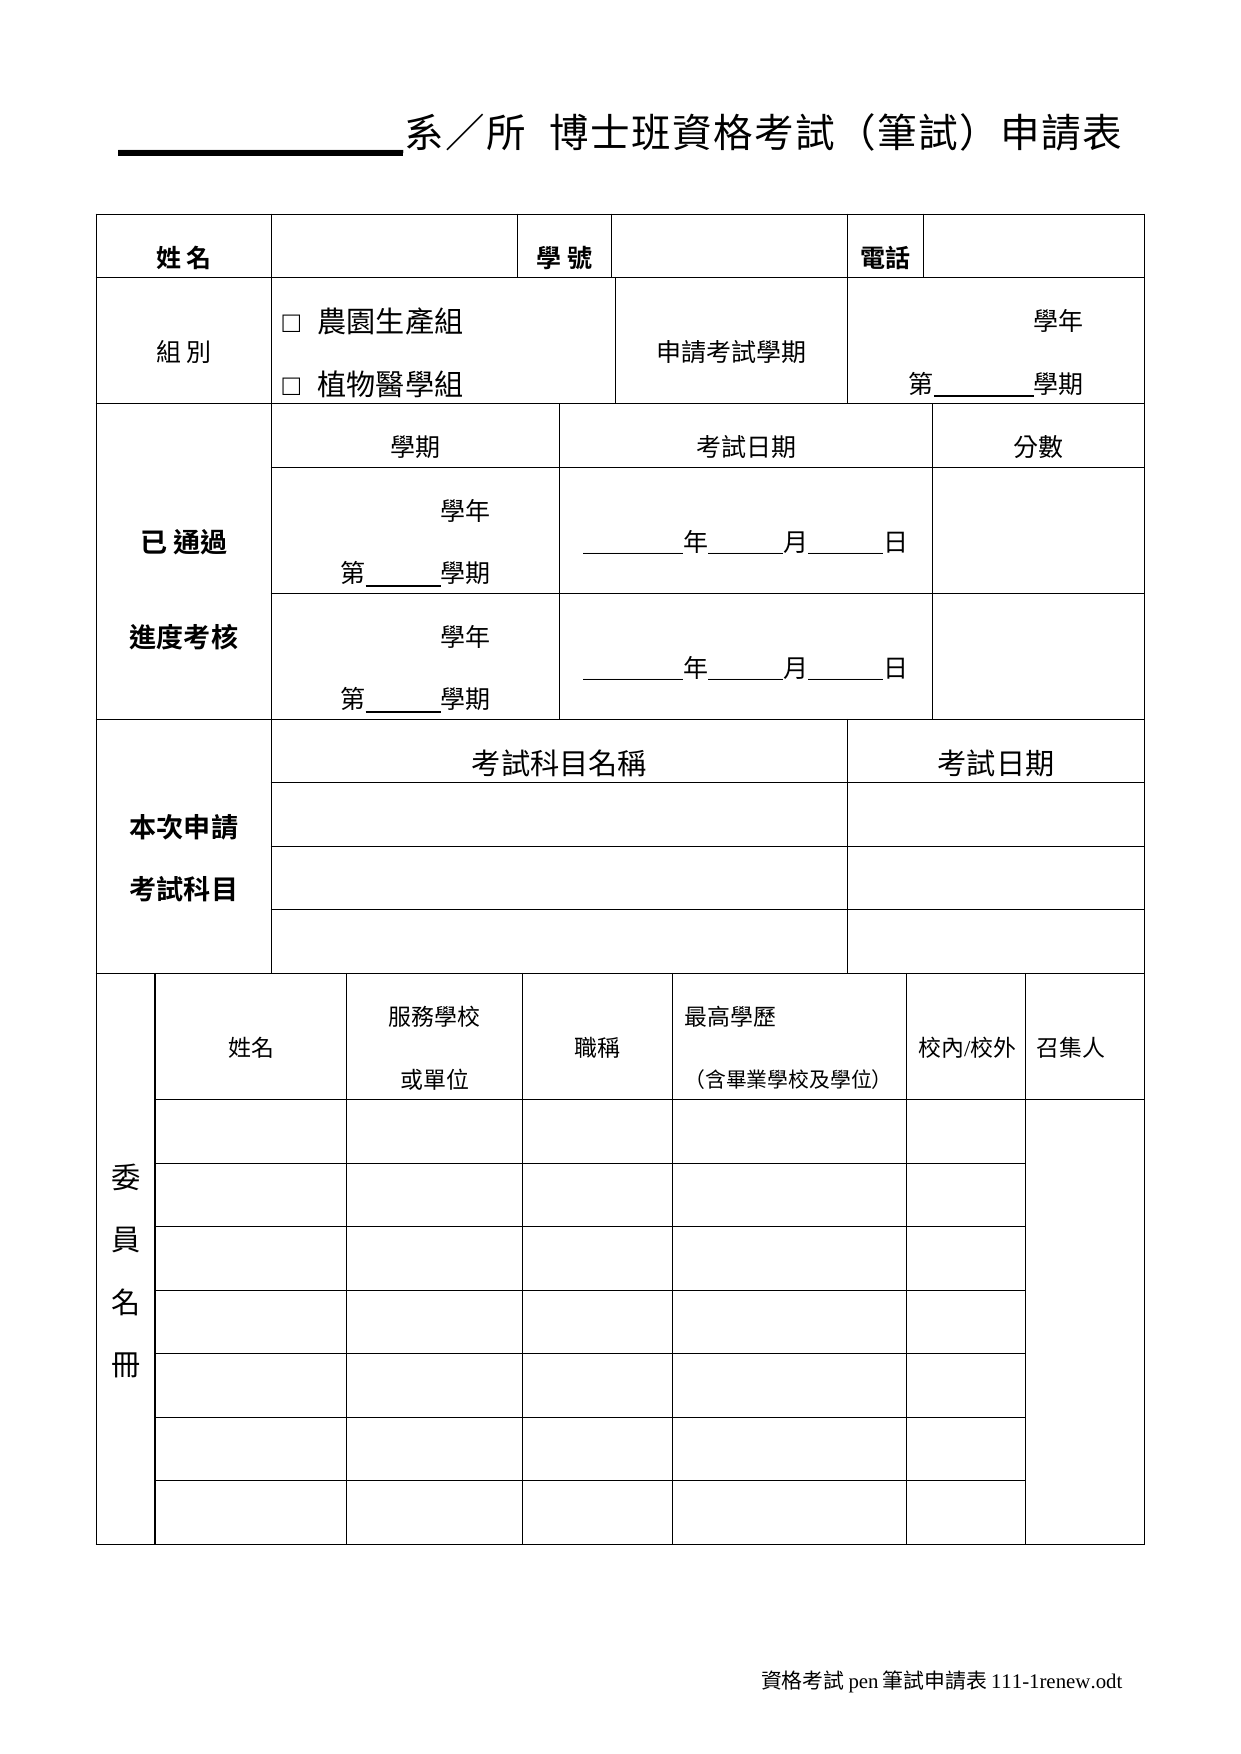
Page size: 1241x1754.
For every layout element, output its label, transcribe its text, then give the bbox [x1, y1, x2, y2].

table_header [612, 215, 847, 277]
table_header 姓 名 [97, 215, 271, 277]
table_cell [673, 1481, 906, 1544]
table_cell [156, 1481, 346, 1544]
table_cell [907, 1100, 1025, 1162]
table_cell [347, 1164, 522, 1226]
table_cell [848, 910, 1144, 973]
table_cell [673, 1354, 906, 1417]
table_cell 考試日期 [560, 404, 932, 467]
table_cell [156, 1418, 346, 1480]
table_cell 學年 第 學期 [272, 468, 559, 593]
table_cell 進度考核 [97, 593, 271, 719]
table_cell [347, 1291, 522, 1353]
table_cell □ 農園生產組 □ 植物醫學組 [272, 278, 615, 403]
table_cell [523, 1100, 672, 1162]
table_cell ＿＿＿＿年＿＿＿月＿＿＿日 [560, 468, 932, 593]
table_cell 服務學校 或單位 [347, 974, 522, 1099]
table_cell [347, 1481, 522, 1544]
table_cell [156, 1164, 346, 1226]
table_cell [848, 783, 1144, 846]
table_cell [933, 594, 1144, 719]
table_cell 學期 [272, 404, 559, 467]
table_cell 學年 第 學期 [848, 278, 1144, 403]
table_cell ＿＿＿＿年＿＿＿月＿＿＿日 [560, 594, 932, 719]
table_cell [523, 1354, 672, 1417]
table_cell [523, 1291, 672, 1353]
table_cell [907, 1164, 1025, 1226]
table_cell [907, 1481, 1025, 1544]
table_cell 申請考試學期 [616, 278, 847, 403]
text ____________系／所 博士班資格考試（筆試）申請表 [118, 88, 1122, 213]
table_cell [347, 1100, 522, 1162]
table_cell [907, 1291, 1025, 1353]
table_cell [1026, 1100, 1144, 1544]
table_cell [347, 1418, 522, 1480]
table_cell 委員名冊 [97, 974, 154, 1544]
table_cell 最高學歷 （含畢業學校及學位） [673, 974, 906, 1099]
table_cell [272, 847, 847, 909]
table_cell [156, 1100, 346, 1162]
table_cell [907, 1418, 1025, 1480]
table_cell [347, 1354, 522, 1417]
table_cell [933, 468, 1144, 593]
table_cell [848, 847, 1144, 909]
table_cell [907, 1227, 1025, 1289]
table_cell [523, 1164, 672, 1226]
table_header 電話 [848, 215, 923, 277]
table_cell [523, 1227, 672, 1289]
table_cell [272, 783, 847, 846]
table_cell [272, 910, 847, 973]
table_cell 組 別 [97, 278, 271, 403]
table_header 學 號 [518, 215, 611, 277]
table_header [272, 215, 517, 277]
table_cell 考試科目名稱 [272, 720, 847, 782]
table_cell [347, 1227, 522, 1289]
table_cell [673, 1227, 906, 1289]
table_cell [156, 1354, 346, 1417]
table_cell [673, 1291, 906, 1353]
table_cell 考試日期 [848, 720, 1144, 782]
table_cell [156, 1291, 346, 1353]
table_cell [97, 404, 271, 467]
table_cell [156, 1227, 346, 1289]
table_cell 已 通過 [97, 467, 271, 593]
table_cell [673, 1418, 906, 1480]
table_cell [907, 1354, 1025, 1417]
table_cell 職稱 [523, 974, 672, 1099]
table_cell 分數 [933, 404, 1144, 467]
table_cell [673, 1164, 906, 1226]
table_cell 校內/校外 [907, 974, 1025, 1099]
table_cell [673, 1100, 906, 1162]
table_cell 學年 第 學期 [272, 594, 559, 719]
table_cell [523, 1418, 672, 1480]
table_cell 本次申請 考試科目 [97, 720, 271, 973]
table_cell 召集人 [1026, 974, 1144, 1099]
table_cell 姓名 [156, 974, 346, 1099]
table_cell [523, 1481, 672, 1544]
table_header [924, 215, 1144, 277]
